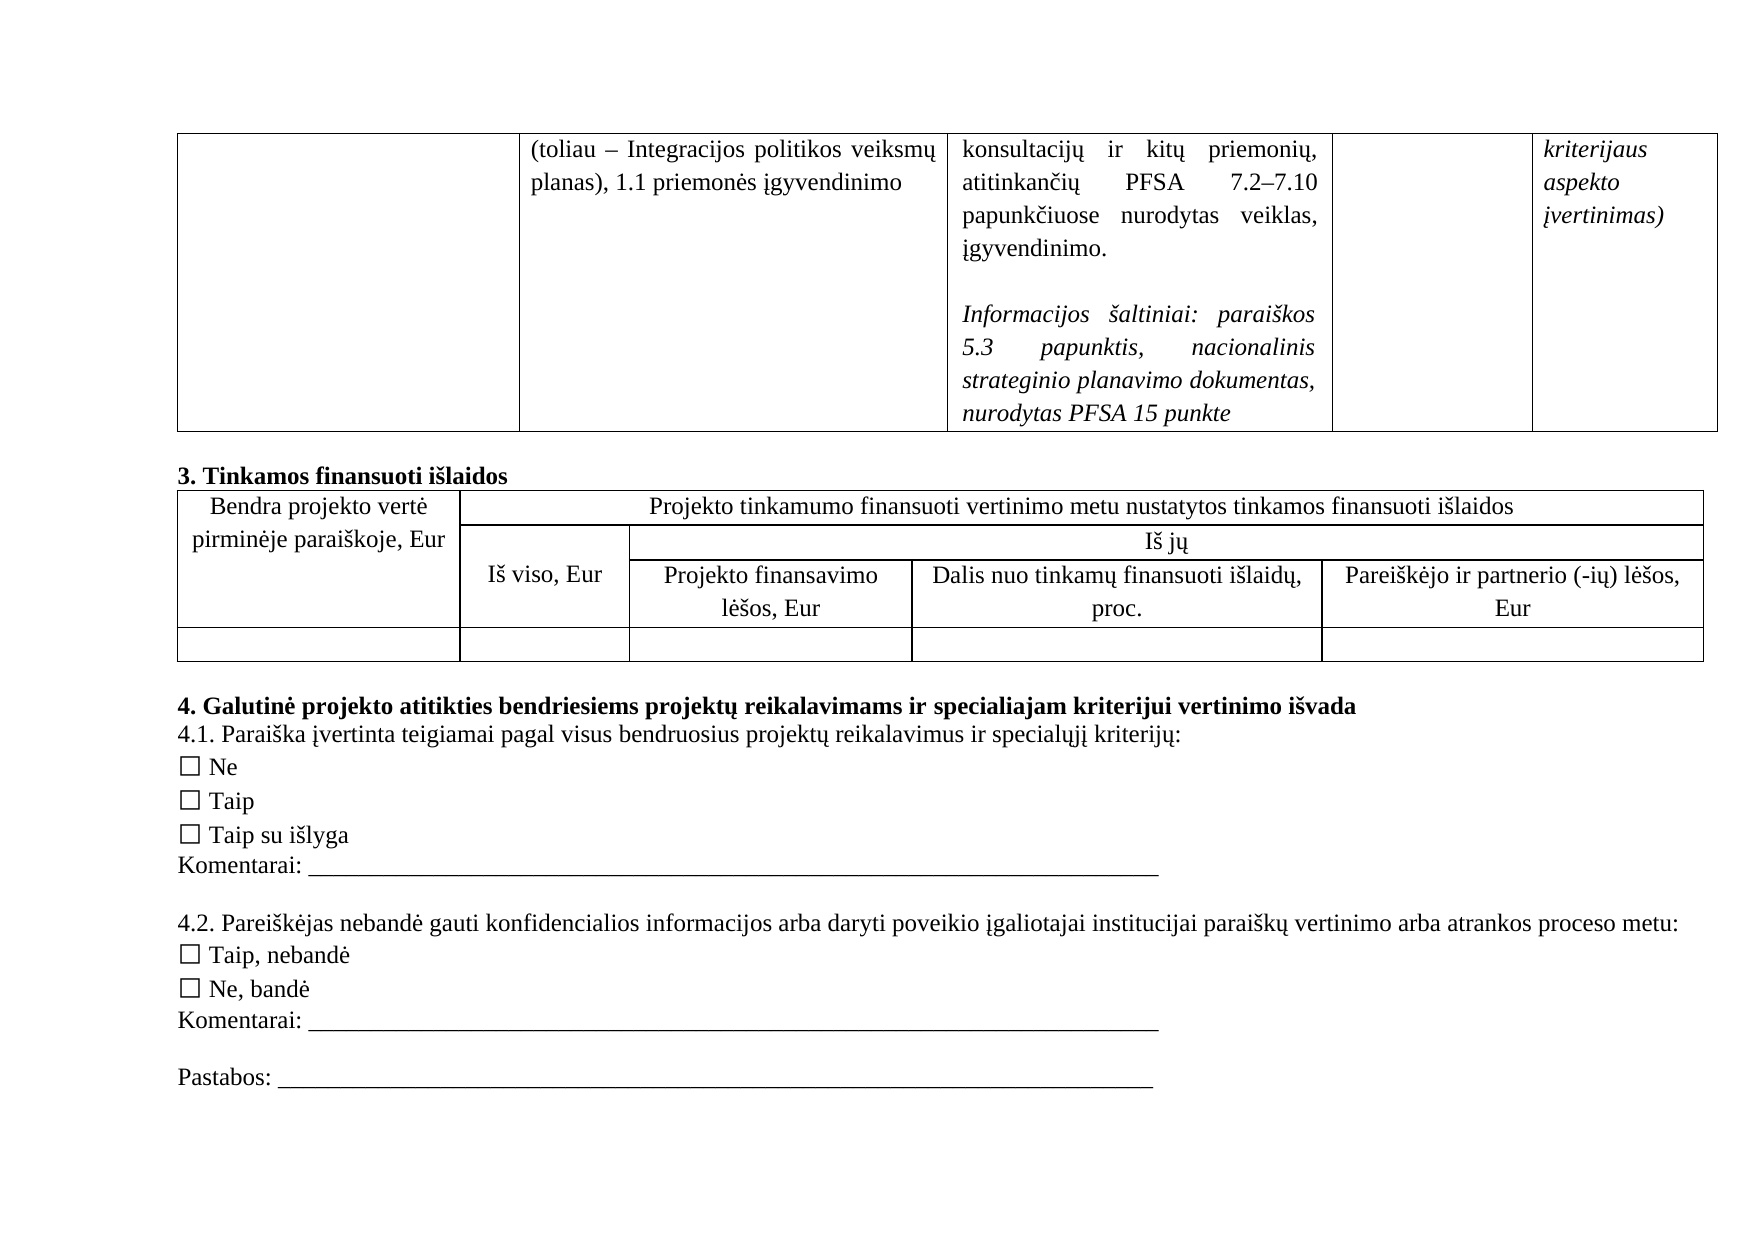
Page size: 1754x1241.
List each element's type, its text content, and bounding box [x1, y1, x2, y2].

text Pastabos: ______________________________________________________________________ [177, 1062, 1695, 1091]
table_header Projekto tinkamumo finansuoti vertinimo metu nustatytos tinkamos finansuoti išlaidos [461, 491, 1703, 524]
table_cell [1323, 628, 1703, 661]
table_cell konsultacijų ir kitų priemonių, atitinkančių PFSA 7.2–7.10 papunkčiuose nurodytas veiklas, įgyvendinimo. Informacijos šaltiniai: paraiškos 5.3 papunktis, nacionalinis strateginio planavimo dokumentas, nurodytas PFSA 15 punkte [948, 134, 1332, 431]
table_cell [630, 628, 911, 661]
table_cell [178, 628, 459, 661]
text ⬜ Taip su išlyga [177, 816, 1695, 851]
table_cell [913, 628, 1321, 661]
table_cell Iš viso, Eur [461, 526, 629, 626]
table_cell Projekto finansavimo lėšos, Eur [630, 561, 911, 626]
table_cell kriterijaus aspekto įvertinimas) [1533, 134, 1717, 431]
table_cell [461, 628, 629, 661]
table_cell [1333, 134, 1532, 431]
text ⬜ Taip, nebandė [177, 937, 1695, 971]
text 4.2. Pareiškėjas nebandė gauti konfidencialios informacijos arba daryti poveikio įgaliotajai institucijai paraiškų vertinimo arba atrankos proceso metu: [177, 908, 1695, 937]
text 4.1. Paraiška įvertinta teigiamai pagal visus bendruosius projektų reikalavimus ir specialųjį kriterijų: [177, 719, 1695, 748]
text Komentarai: ____________________________________________________________________ [177, 1005, 1695, 1034]
table_cell Pareiškėjo ir partnerio (-ių) lėšos, Eur [1323, 561, 1703, 626]
table_cell (toliau – Integracijos politikos veiksmų planas), 1.1 priemonės įgyvendinimo [520, 134, 947, 431]
table_cell Dalis nuo tinkamų finansuoti išlaidų, proc. [913, 561, 1321, 626]
table_cell Iš jų [630, 526, 1703, 559]
text ⬜ Ne, bandė [177, 971, 1695, 1005]
text Komentarai: ____________________________________________________________________ [177, 851, 1695, 879]
table_cell [178, 134, 519, 431]
text ⬜ Taip [177, 782, 1695, 816]
table_header Bendra projekto vertė pirminėje paraiškoje, Eur [178, 491, 459, 626]
text 4. Galutinė projekto atitikties bendriesiems projektų reikalavimams ir specialiajam kriterijui vertinimo išvada [177, 691, 1695, 719]
text 3. Tinkamos finansuoti išlaidos [177, 461, 1695, 490]
text ⬜ Ne [177, 748, 1695, 782]
